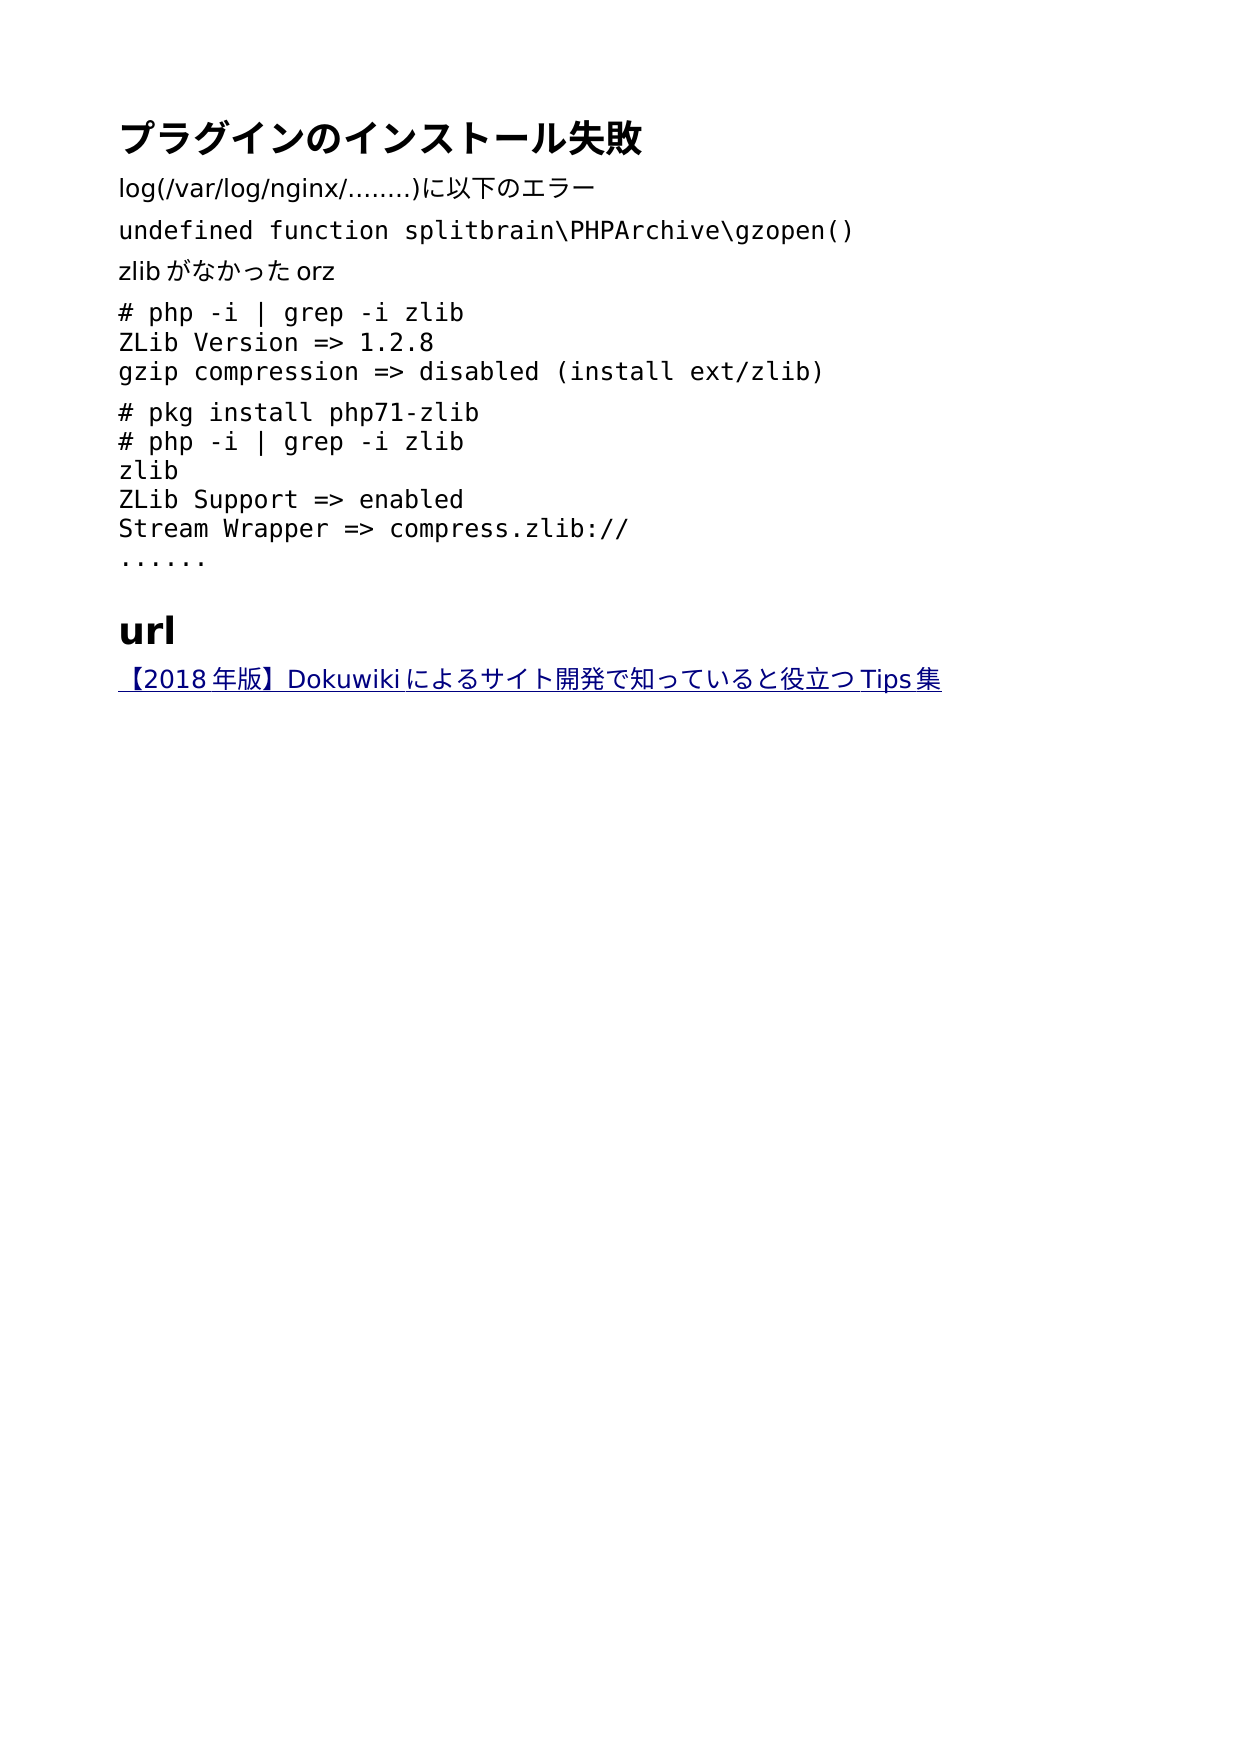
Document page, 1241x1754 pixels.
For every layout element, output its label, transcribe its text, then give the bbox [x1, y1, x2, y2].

text undefined function splitbrain\PHPArchive\gzopen() [118, 216, 1122, 245]
subtitle プラグインのインストール失敗 [118, 118, 1122, 162]
text # pkg install php71-zlib # php -i | grep -i zlib zlib ZLib Support => enabled Stream Wrapper => compress.zlib:// ...... [118, 398, 1122, 573]
text zlibがなかったorz [118, 257, 1122, 286]
text log(/var/log/nginx/........)に以下のエラー [118, 174, 1122, 203]
text 【2018年版】Dokuwikiによるサイト開発で知っていると役立つTips集 [118, 666, 1122, 695]
subtitle url [118, 609, 1122, 653]
text # php -i | grep -i zlib ZLib Version => 1.2.8 gzip compression => disabled (install ext/zlib) [118, 298, 1122, 386]
